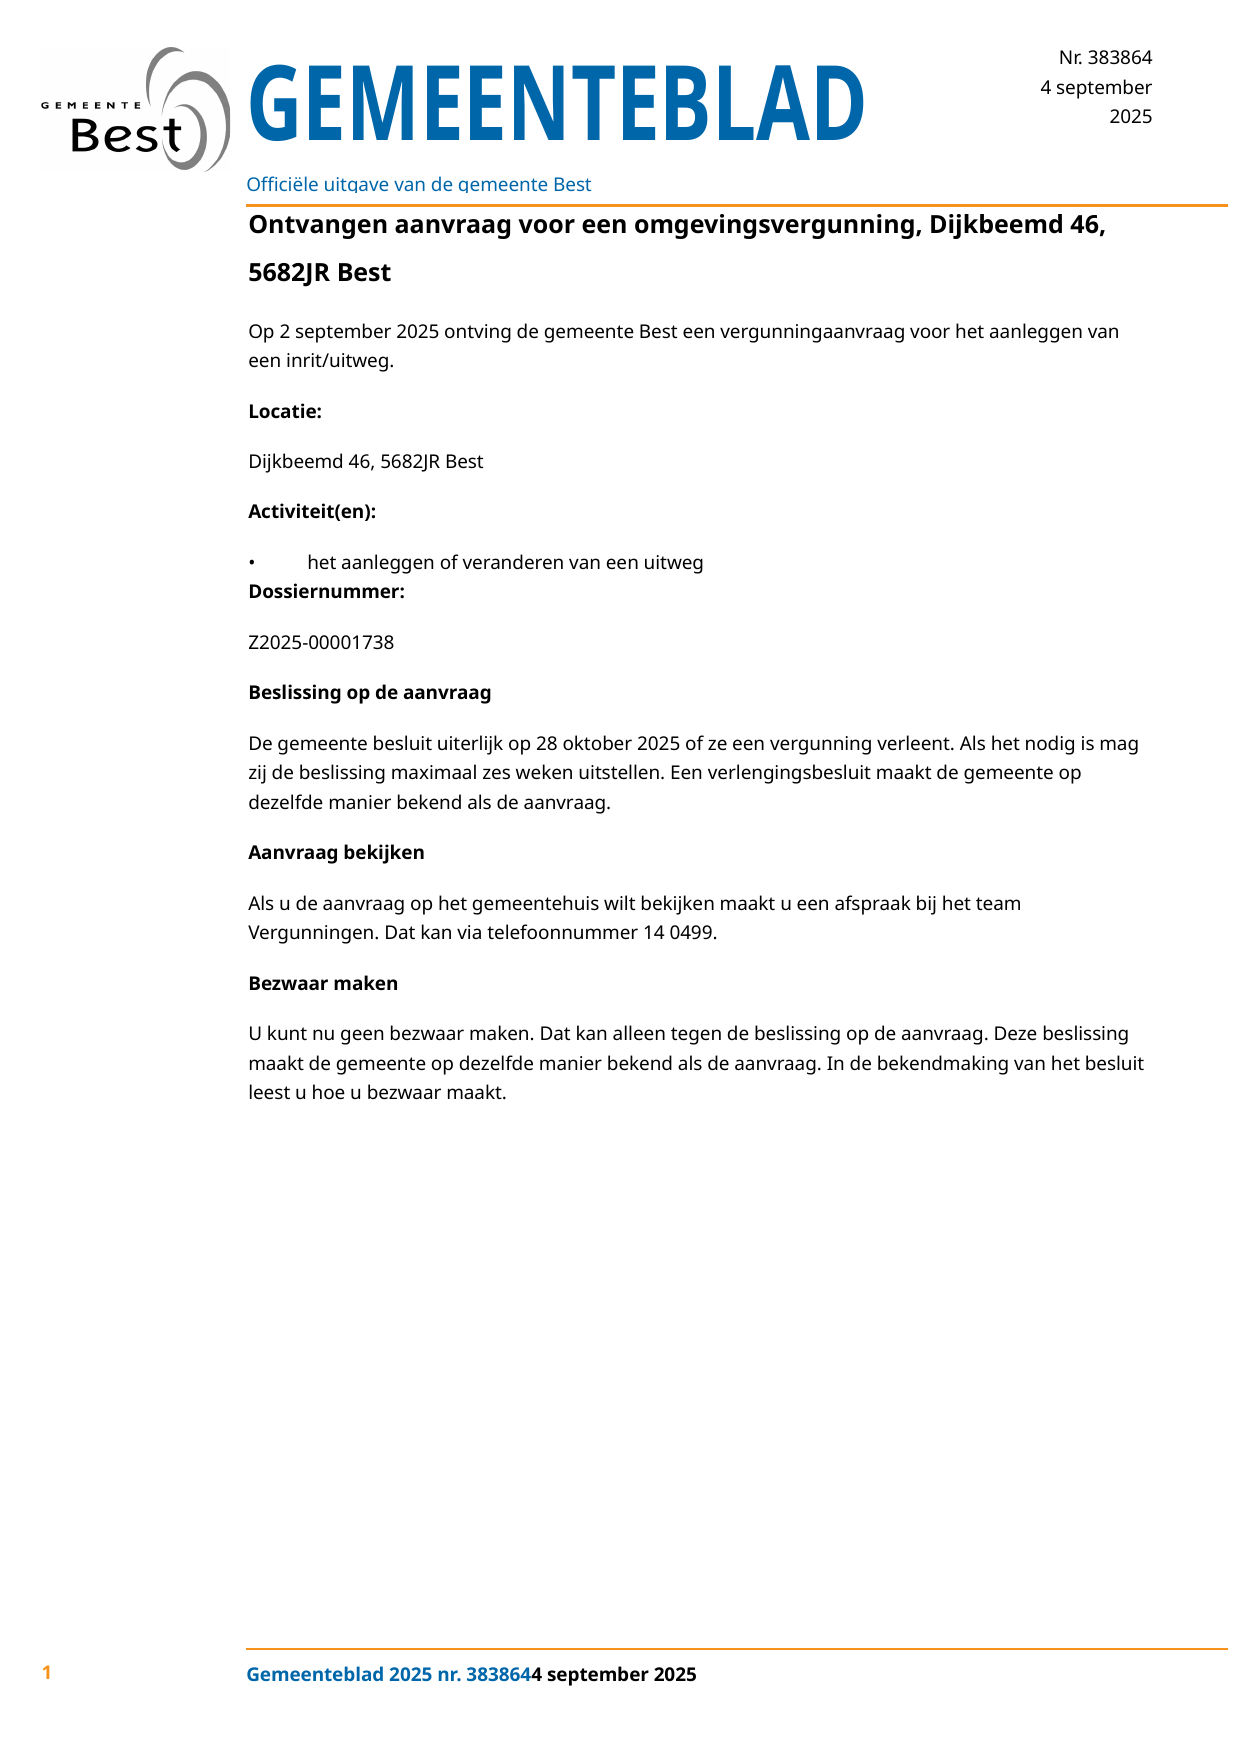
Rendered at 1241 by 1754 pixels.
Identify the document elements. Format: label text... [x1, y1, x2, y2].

text Z2025-00001738 [248, 629, 1152, 655]
text De gemeente besluit uiterlijk op 28 oktober 2025 of ze een vergunning verleent. Als het nodig is mag zij de beslissing maximaal zes weken uitstellen. Een verlengingsbesluit maakt de gemeente op dezelfde manier bekend als de aanvraag. [248, 730, 1152, 815]
text Aanvraag bekijken [248, 839, 1152, 865]
text Locatie: [248, 398, 1152, 424]
text Dossiernummer: [248, 579, 1152, 604]
text U kunt nu geen bezwaar maken. Dat kan alleen tegen de beslissing op de aanvraag. Deze beslissing maakt de gemeente op dezelfde manier bekend als de aanvraag. In de bekendmaking van het besluit leest u hoe u bezwaar maakt. [248, 1020, 1152, 1105]
text Als u de aanvraag op het gemeentehuis wilt bekijken maakt u een afspraak bij het team Vergunningen. Dat kan via telefoonnummer 14 0499. [248, 890, 1152, 945]
text Bezwaar maken [248, 970, 1152, 996]
text Ontvangen aanvraag voor een omgevingsvergunning, Dijkbeemd 46, 5682JR Best [248, 207, 1152, 288]
text Dijkbeemd 46, 5682JR Best [248, 448, 1152, 474]
picture [41, 47, 231, 172]
text Beslissing op de aanvraag [248, 679, 1152, 705]
text Op 2 september 2025 ontving de gemeente Best een vergunningaanvraag voor het aanleggen van een inrit/uitweg. [248, 318, 1152, 373]
text Activiteit(en): [248, 499, 1152, 524]
list het aanleggen of veranderen van een uitweg [248, 549, 1152, 575]
